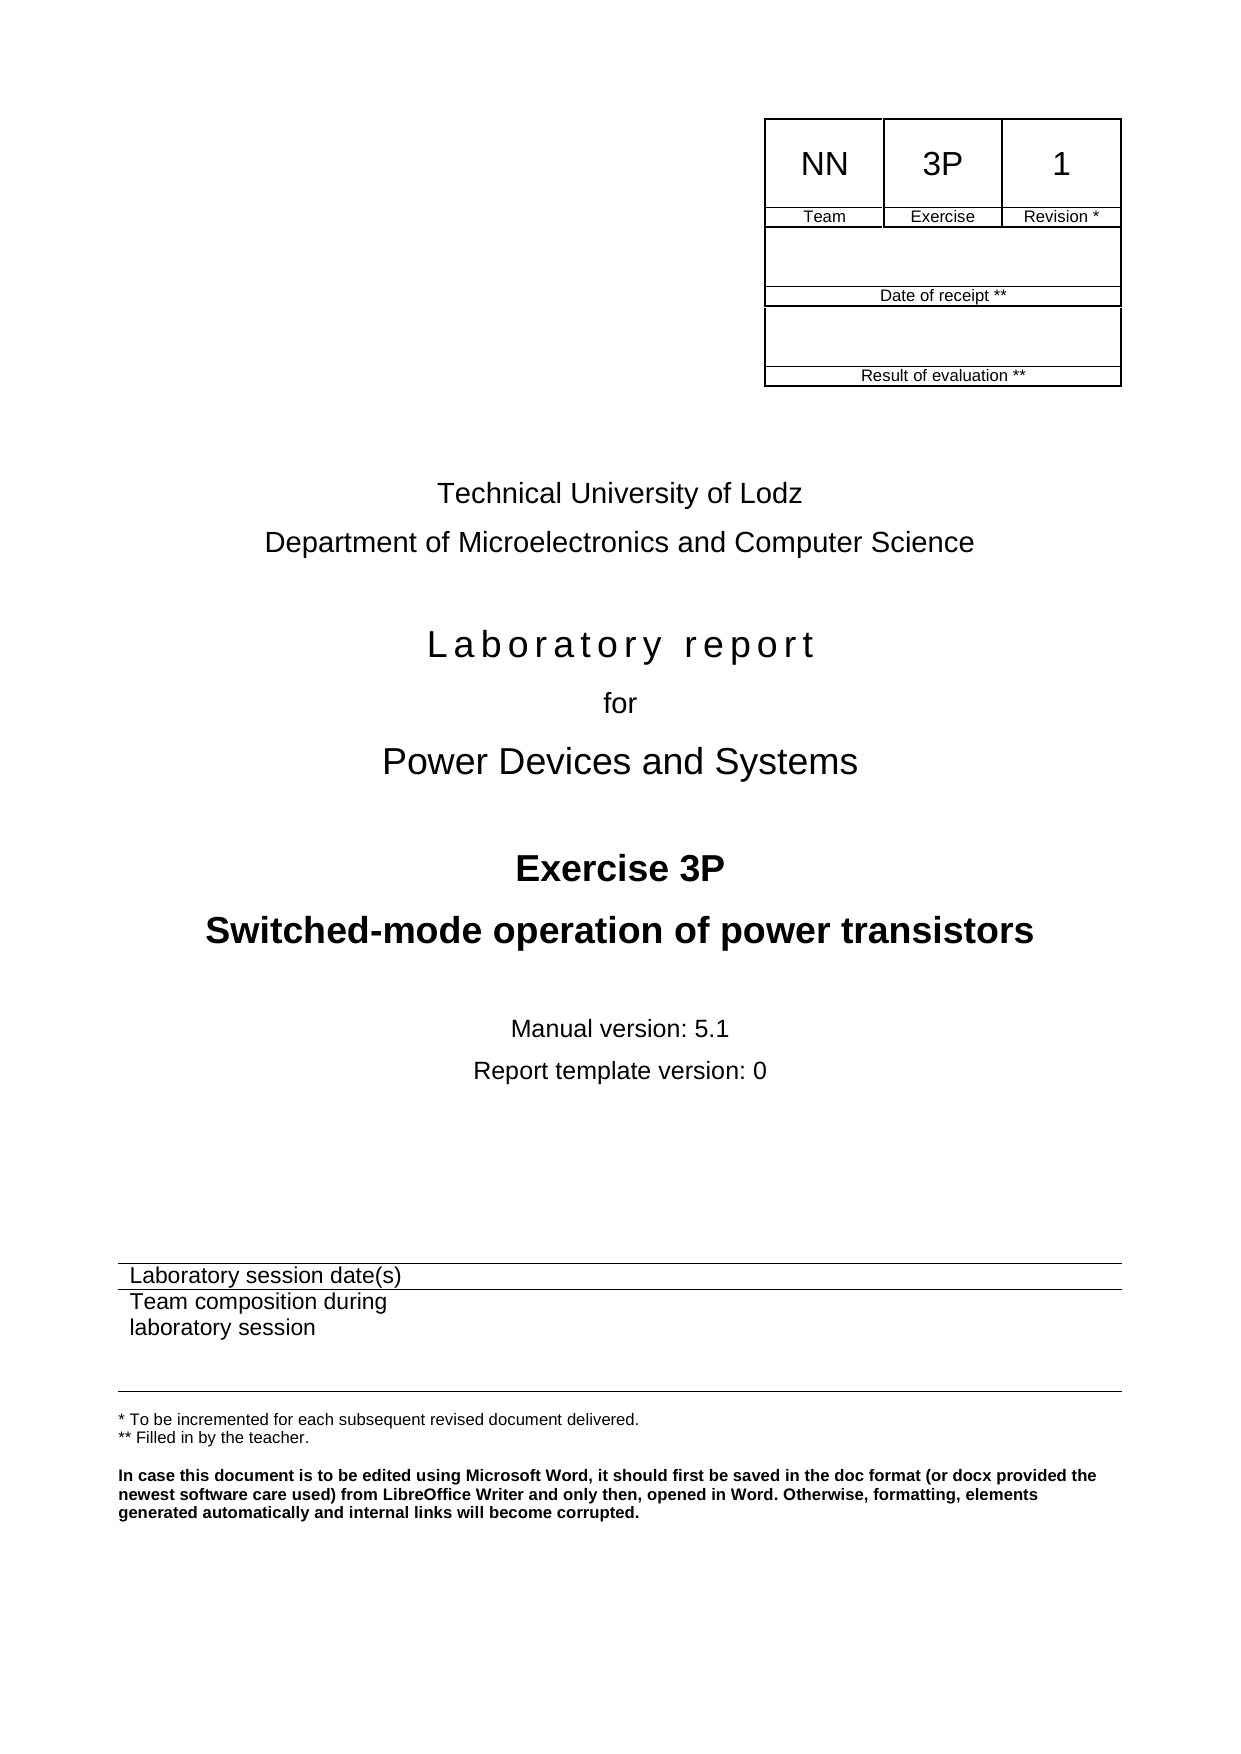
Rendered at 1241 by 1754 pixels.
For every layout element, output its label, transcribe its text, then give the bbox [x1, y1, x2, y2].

table_header NN [766, 120, 882, 207]
table_cell [118, 565, 1122, 618]
table_cell Date of receipt ** [766, 287, 1120, 305]
table_cell Result of evaluation ** [766, 367, 1120, 385]
table_cell [766, 228, 1120, 286]
table_header 1 [1003, 120, 1120, 207]
table_cell Laboratory report for Power Devices and Systems [118, 618, 1122, 788]
table_cell Revision * [1003, 208, 1120, 226]
table_cell Exercise [885, 208, 1001, 226]
table_cell Team [766, 208, 882, 226]
table_cell Team composition during laboratory session [118, 1290, 499, 1391]
table_header Technical University of Lodz Department of Microelectronics and Computer Science [118, 471, 1122, 564]
text * To be incremented for each subsequent revised document delivered. [118, 1410, 1122, 1428]
table_cell [118, 1091, 1122, 1179]
table_cell [766, 308, 1120, 366]
table_header Laboratory session date(s) [118, 1264, 499, 1289]
text In case this document is to be edited using Microsoft Word, it should first be saved in the doc format (or docx provided the newest software care used) from LibreOffice Writer and only then, opened in Word. Otherwise, formatting, elements generated automatically and internal links will become corrupted. [118, 1466, 1122, 1522]
text ** Filled in by the teacher. [118, 1428, 1122, 1447]
table_cell [499, 1290, 1122, 1391]
table_cell [118, 788, 1122, 841]
table_cell Exercise 3P Switched-mode operation of power transistors Manual version: 5.1 Report template version: 0 [118, 841, 1122, 1091]
table_header 3P [885, 120, 1001, 207]
table_header [499, 1264, 1122, 1289]
